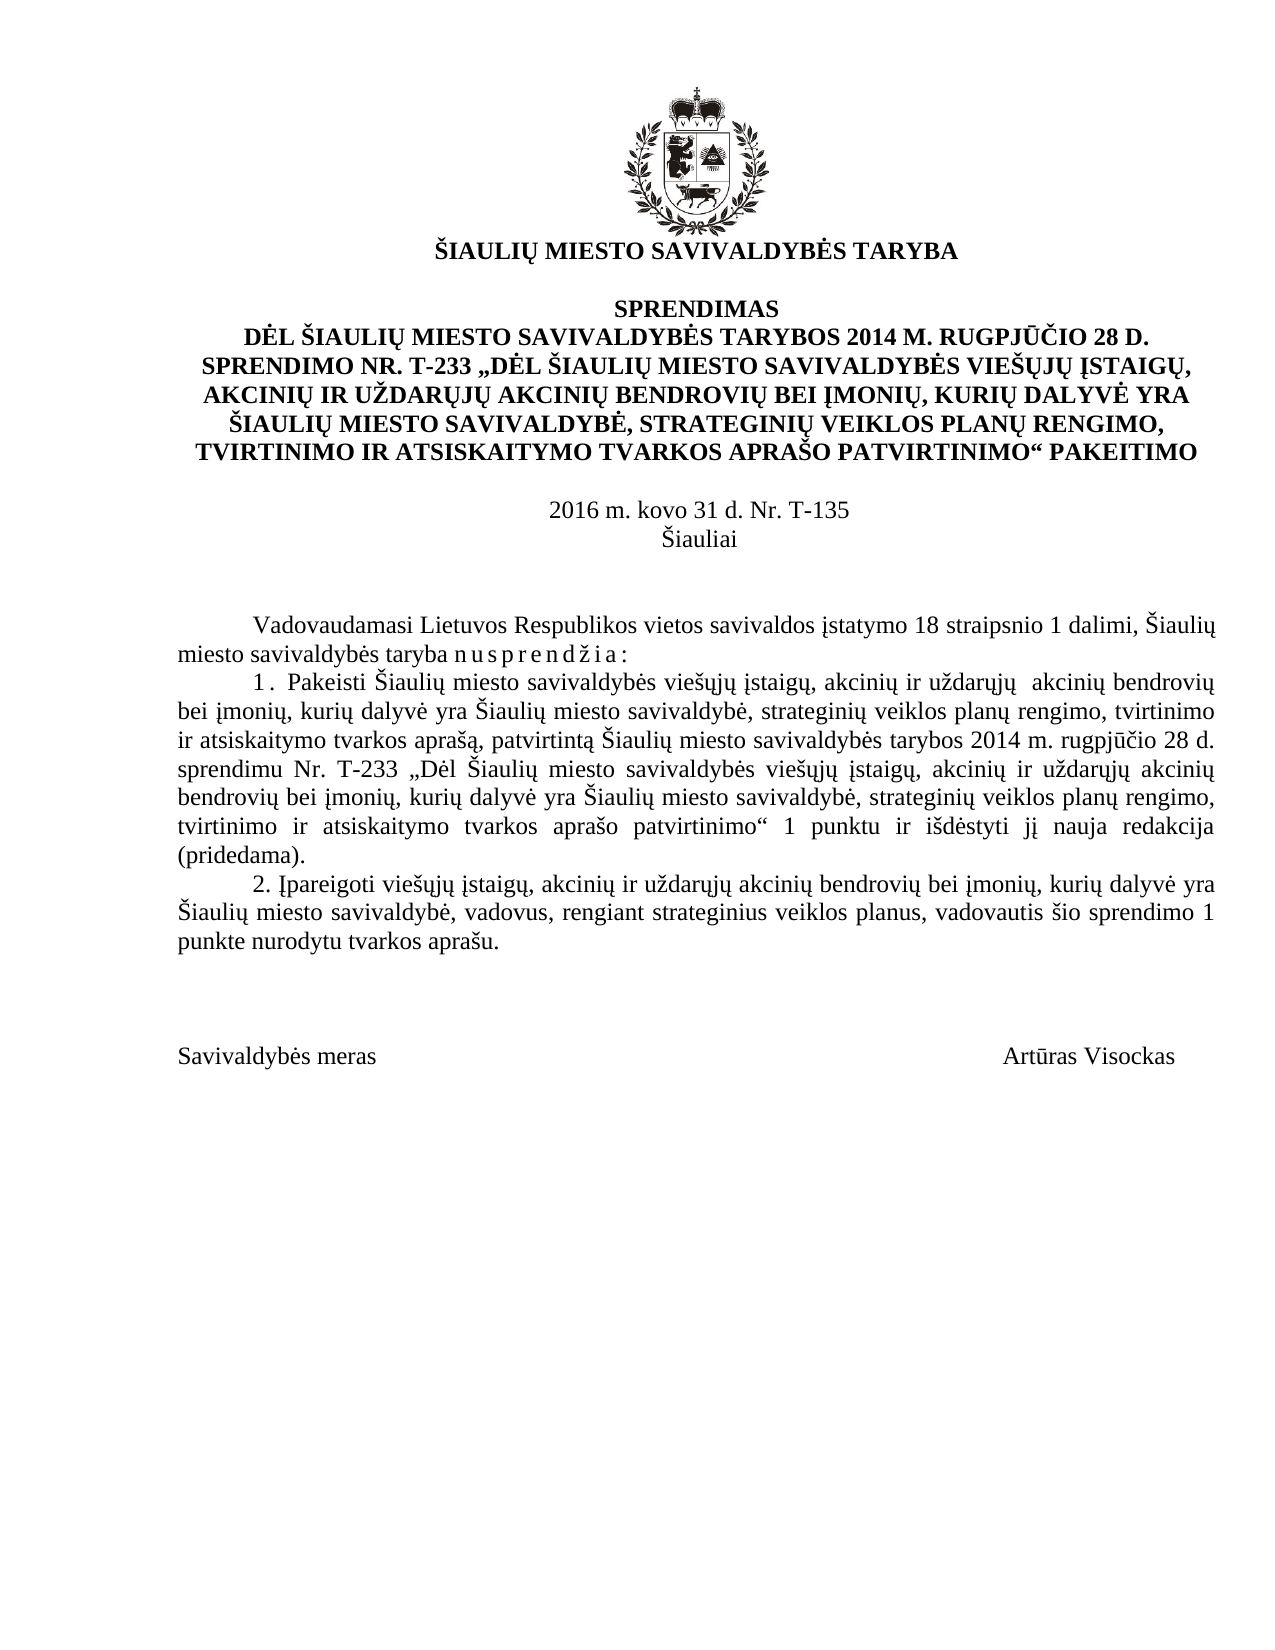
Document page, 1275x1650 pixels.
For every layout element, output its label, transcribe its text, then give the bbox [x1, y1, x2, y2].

text Šiauliai [177, 524, 1221, 552]
text ŠIAULIŲ MIESTO SAVIVALDYBĖS TARYBA [177, 236, 1216, 265]
text Vadovaudamasi Lietuvos Respublikos vietos savivaldos įstatymo 18 straipsnio 1 dalimi, Šiaulių miesto savivaldybės taryba nusprendžia: [177, 610, 1216, 667]
text 2. Įpareigoti viešųjų įstaigų, akcinių ir uždarųjų akcinių bendrovių bei įmonių, kurių dalyvė yra Šiaulių miesto savivaldybė, vadovus, rengiant strateginius veiklos planus, vadovautis šio sprendimo 1 punkte nurodytu tvarkos aprašu. [177, 869, 1216, 955]
text Savivaldybės meras Artūras Visockas [177, 1041, 1216, 1070]
text SPRENDIMAS [177, 294, 1216, 322]
text DĖL ŠIAULIŲ MIESTO SAVIVALDYBĖS TARYBOS 2014 M. RUGPJŪČIO 28 D. SPRENDIMO NR. T-233 „DĖL ŠIAULIŲ MIESTO SAVIVALDYBĖS VIEŠŲJŲ ĮSTAIGŲ, AKCINIŲ IR UŽDARŲJŲ AKCINIŲ BENDROVIŲ BEI ĮMONIŲ, KURIŲ DALYVĖ YRA ŠIAULIŲ MIESTO SAVIVALDYBĖ, STRATEGINIŲ VEIKLOS PLANŲ RENGIMO, TVIRTINIMO IR ATSISKAITYMO TVARKOS APRAŠO PATVIRTINIMO“ PAKEITIMO [177, 322, 1216, 466]
text 1. Pakeisti Šiaulių miesto savivaldybės viešųjų įstaigų, akcinių ir uždarųjų akcinių bendrovių bei įmonių, kurių dalyvė yra Šiaulių miesto savivaldybė, strateginių veiklos planų rengimo, tvirtinimo ir atsiskaitymo tvarkos aprašą, patvirtintą Šiaulių miesto savivaldybės tarybos 2014 m. rugpjūčio 28 d. sprendimu Nr. T-233 „Dėl Šiaulių miesto savivaldybės viešųjų įstaigų, akcinių ir uždarųjų akcinių bendrovių bei įmonių, kurių dalyvė yra Šiaulių miesto savivaldybė, strateginių veiklos planų rengimo, tvirtinimo ir atsiskaitymo tvarkos aprašo patvirtinimo“ 1 punktu ir išdėstyti jį nauja redakcija (pridedama). [177, 667, 1216, 869]
text 2016 m. kovo 31 d. Nr. T-135 [177, 495, 1221, 524]
